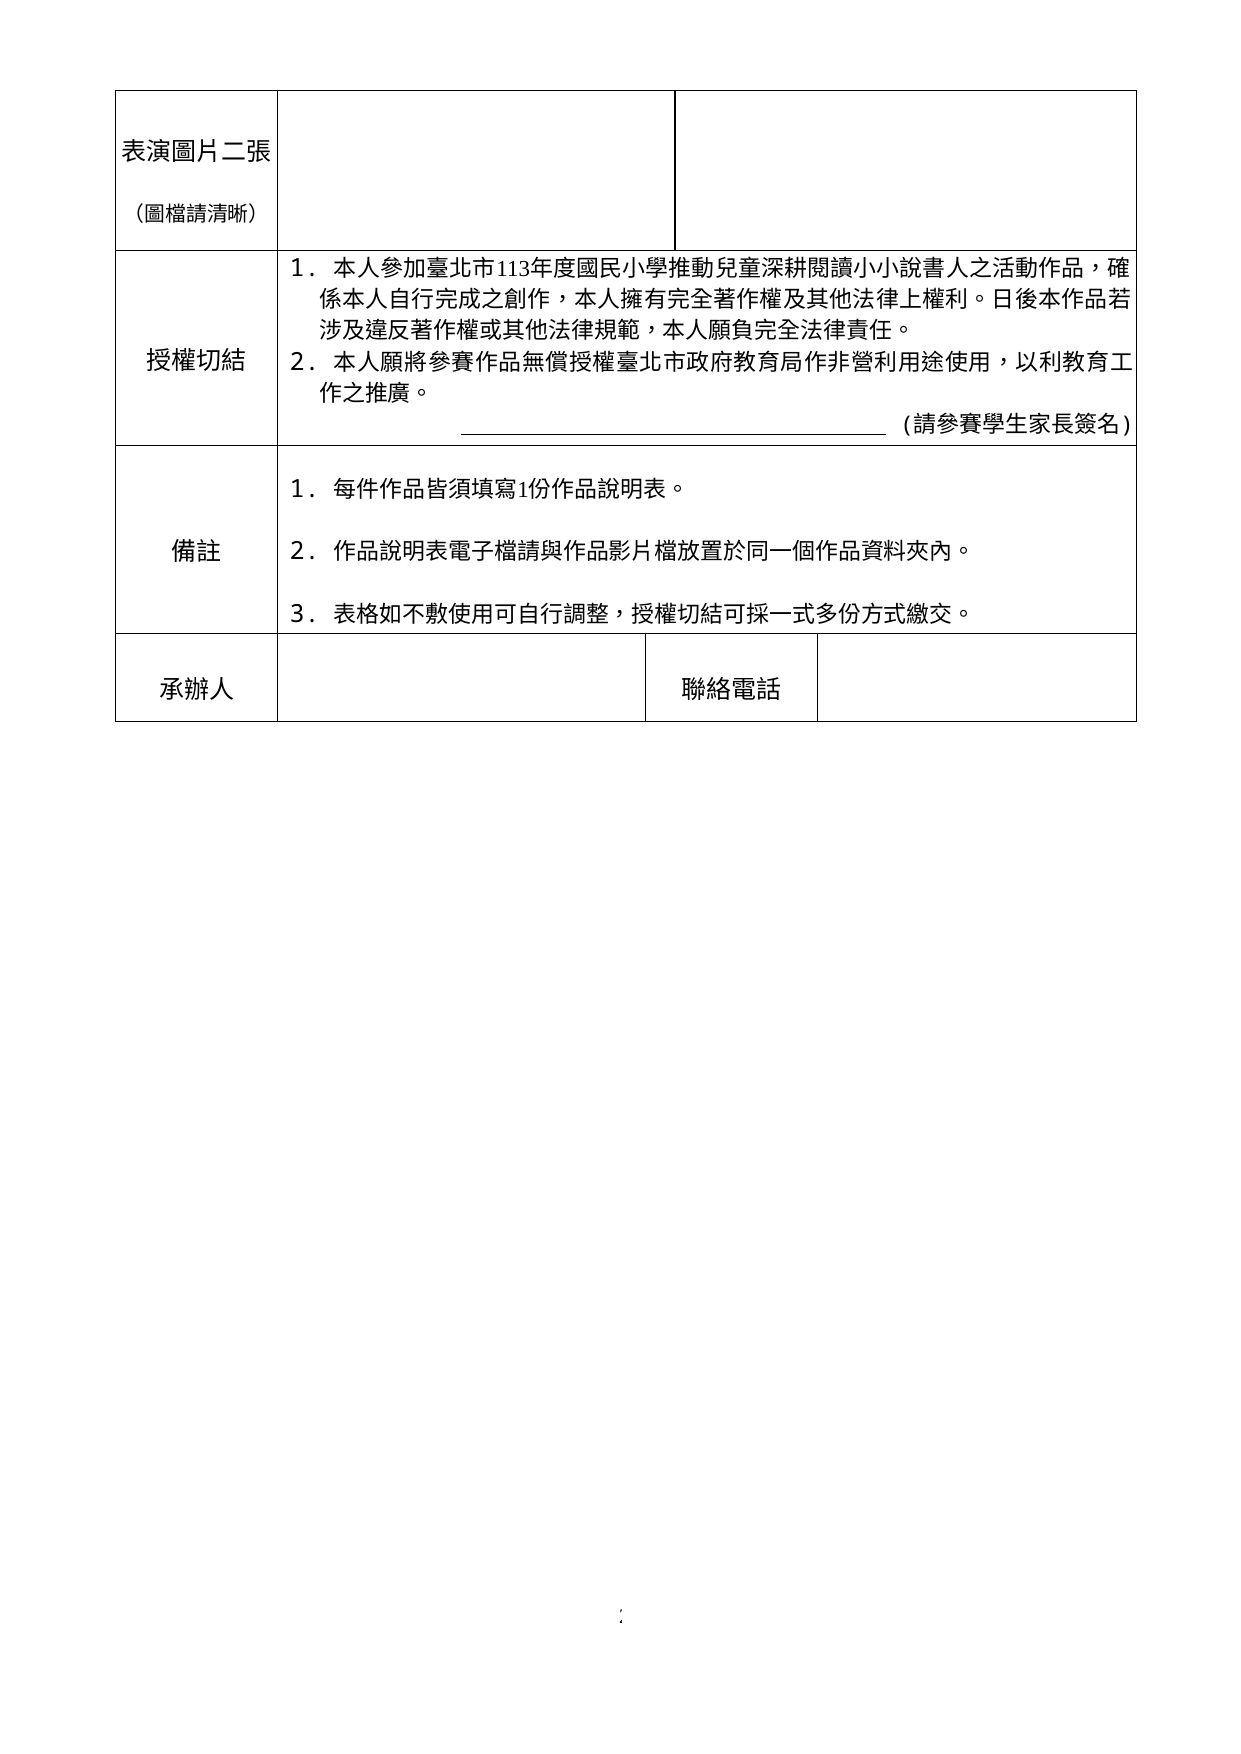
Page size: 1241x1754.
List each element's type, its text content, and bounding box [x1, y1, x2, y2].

table_cell [818, 634, 1136, 721]
table_cell 承辦人 [116, 634, 277, 721]
table_cell [278, 634, 645, 721]
table_cell 備註 [116, 446, 277, 633]
table_cell 授權切結 [116, 251, 277, 444]
table_cell [278, 91, 674, 250]
table_cell [676, 91, 1136, 250]
table_cell 每件作品皆須填寫1份作品說明表。 作品說明表電子檔請與作品影片檔放置於同一個作品資料夾內。 表格如不敷使用可自行調整，授權切結可採一式多份方式繳交。 [278, 446, 1136, 633]
table_cell 本人參加臺北市113年度國民小學推動兒童深耕閱讀小小說書人之活動作品，確係本人自行完成之創作，本人擁有完全著作權及其他法律上權利。日後本作品若涉及違反著作權或其他法律規範，本人願負完全法律責任。 本人願將參賽作品無償授權臺北市政府教育局作非營利用途使用，以利教育工作之推廣。 (請參賽學生家長簽名) [278, 251, 1136, 444]
table_cell 聯絡電話 [646, 634, 817, 721]
table_cell 表演圖片二張 （圖檔請清晰） [116, 91, 277, 250]
